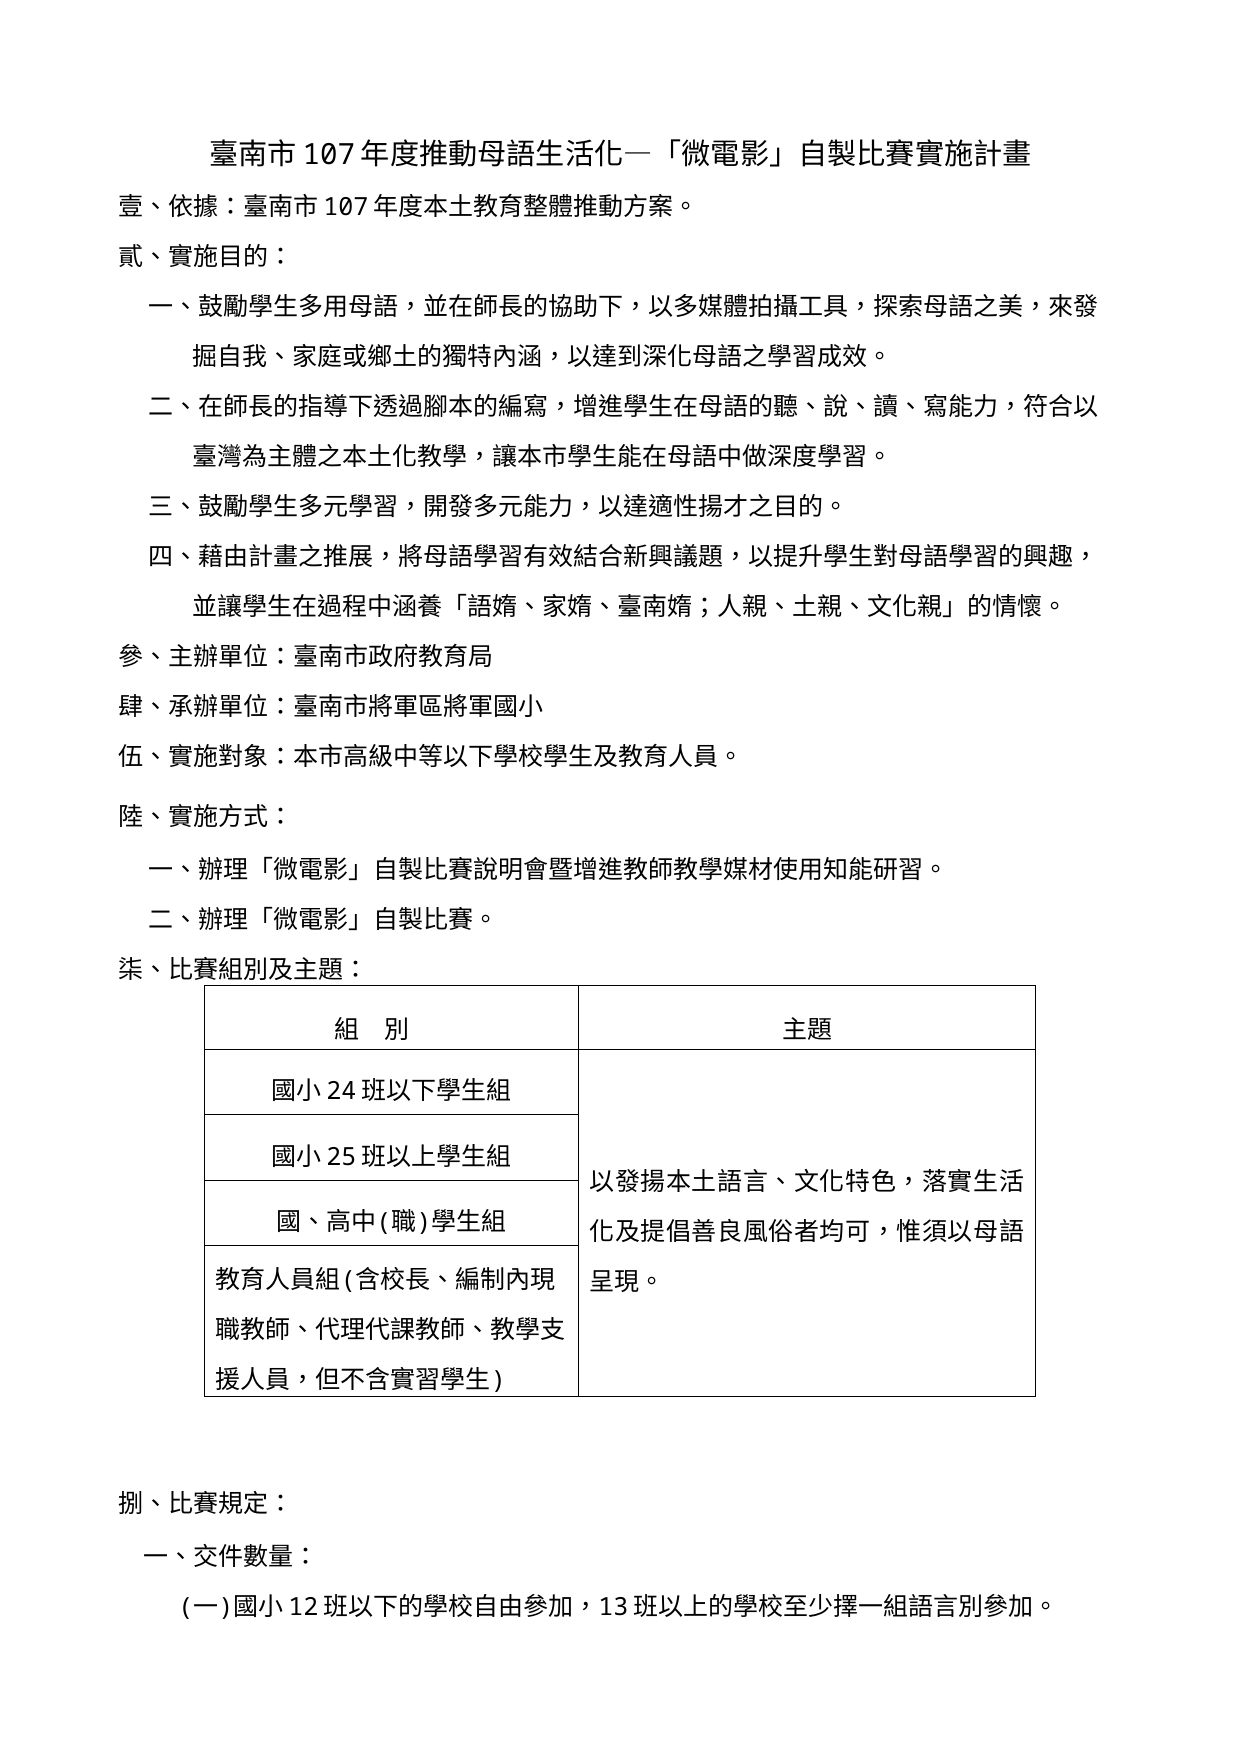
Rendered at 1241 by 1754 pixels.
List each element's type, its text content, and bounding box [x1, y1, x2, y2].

text 四、藉由計畫之推展，將母語學習有效結合新興議題，以提升學生對母語學習的興趣，並讓學生在過程中涵養「語媠、家媠、臺南媠；人親、土親、文化親」的情懷。 [118, 523, 1122, 623]
table_header 組 別 [205, 986, 578, 1049]
text 柒、比賽組別及主題： [118, 935, 1122, 985]
text 一、交件數量： [118, 1522, 1122, 1572]
table_header 主題 [579, 986, 1035, 1049]
text 參、主辦單位：臺南市政府教育局 [118, 623, 1122, 673]
subtitle 陸、實施方式： [118, 773, 1122, 835]
text 貳、實施目的： [118, 223, 1122, 273]
text 二、辦理「微電影」自製比賽。 [118, 885, 1122, 935]
text 二、在師長的指導下透過腳本的編寫，增進學生在母語的聽、說、讀、寫能力，符合以臺灣為主體之本土化教學，讓本市學生能在母語中做深度學習。 [118, 373, 1122, 473]
text 肆、承辦單位：臺南市將軍區將軍國小 [118, 673, 1122, 723]
table_cell 教育人員組(含校長、編制內現職教師、代理代課教師、教學支援人員，但不含實習學生) [205, 1246, 578, 1396]
text (一)國小12班以下的學校自由參加，13班以上的學校至少擇一組語言別參加。 [118, 1572, 1122, 1622]
text 伍、實施對象：本市高級中等以下學校學生及教育人員。 [118, 723, 1122, 773]
table_cell 國小25班以上學生組 [205, 1115, 578, 1180]
text 捌、比賽規定： [118, 1460, 1122, 1522]
text 壹、依據：臺南市107年度本土教育整體推動方案。 [118, 173, 1122, 223]
table_cell 以發揚本土語言、文化特色，落實生活化及提倡善良風俗者均可，惟須以母語呈現。 [579, 1050, 1035, 1396]
table_cell 國、高中(職)學生組 [205, 1181, 578, 1245]
text 一、辦理「微電影」自製比賽說明會暨增進教師教學媒材使用知能研習。 [118, 835, 1122, 885]
text 臺南市107年度推動母語生活化―「微電影」自製比賽實施計畫 [118, 127, 1122, 173]
table_cell 國小24班以下學生組 [205, 1050, 578, 1114]
text 三、鼓勵學生多元學習，開發多元能力，以達適性揚才之目的。 [118, 473, 1122, 523]
text 一、鼓勵學生多用母語，並在師長的協助下，以多媒體拍攝工具，探索母語之美，來發掘自我、家庭或鄉土的獨特內涵，以達到深化母語之學習成效。 [118, 273, 1122, 373]
